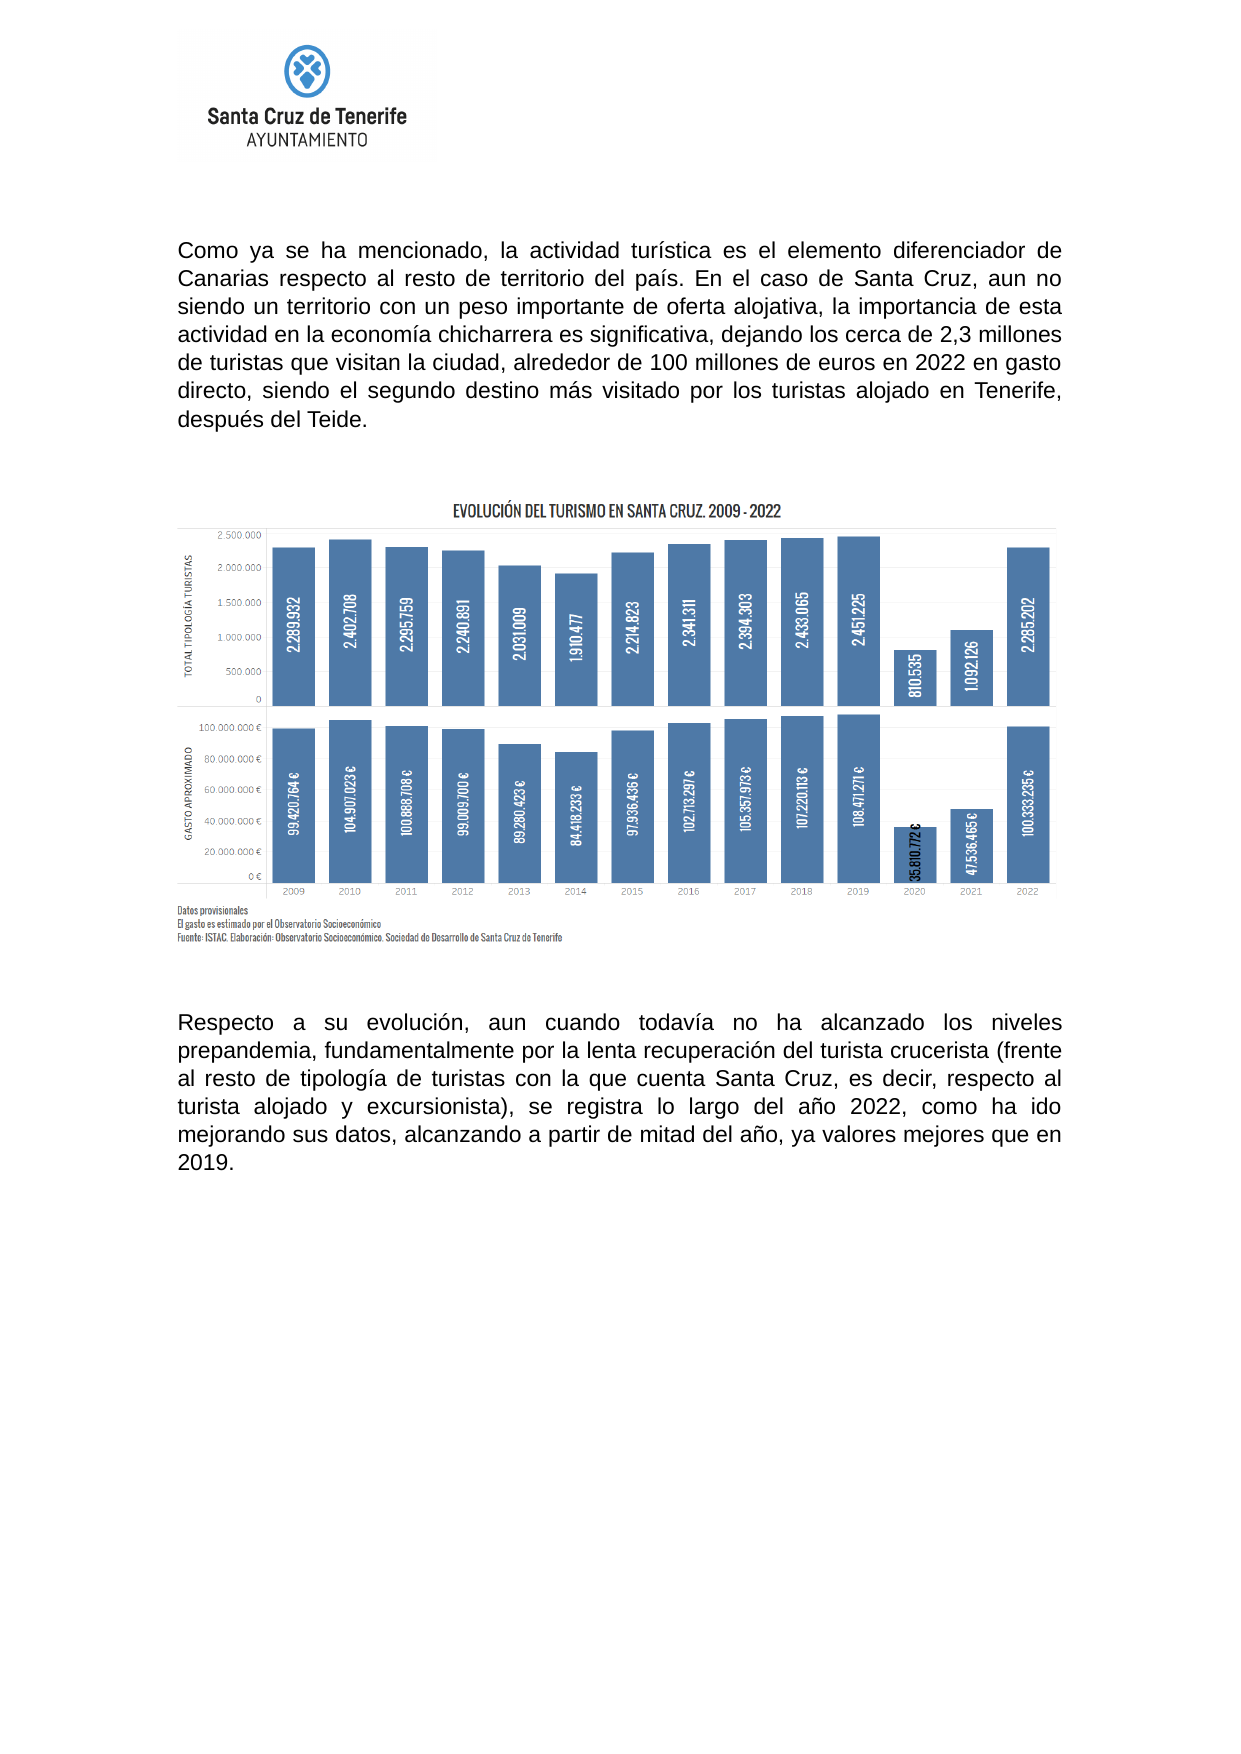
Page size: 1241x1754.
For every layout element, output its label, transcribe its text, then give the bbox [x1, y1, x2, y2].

text Como ya se ha mencionado, la actividad turística es el elemento diferenciador de Canarias respecto al resto de territorio del país. En el caso de Santa Cruz, aun no siendo un territorio con un peso importante de oferta alojativa, la importancia de esta actividad en la economía chicharrera es significativa, dejando los cerca de 2,3 millones de turistas que visitan la ciudad, alrededor de 100 millones de euros en 2022 en gasto directo, siendo el segundo destino más visitado por los turistas alojado en Tenerife, después del Teide. [177, 237, 1063, 432]
text Respecto a su evolución, aun cuando todavía no ha alcanzado los niveles prepandemia, fundamentalmente por la lenta recuperación del turista crucerista (frente al resto de tipología de turistas con la que cuenta Santa Cruz, es decir, respecto al turista alojado y excursionista), se registra lo largo del año 2022, como ha ido mejorando sus datos, alcanzando a partir de mitad del año, ya valores mejores que en 2019. [177, 1008, 1063, 1175]
